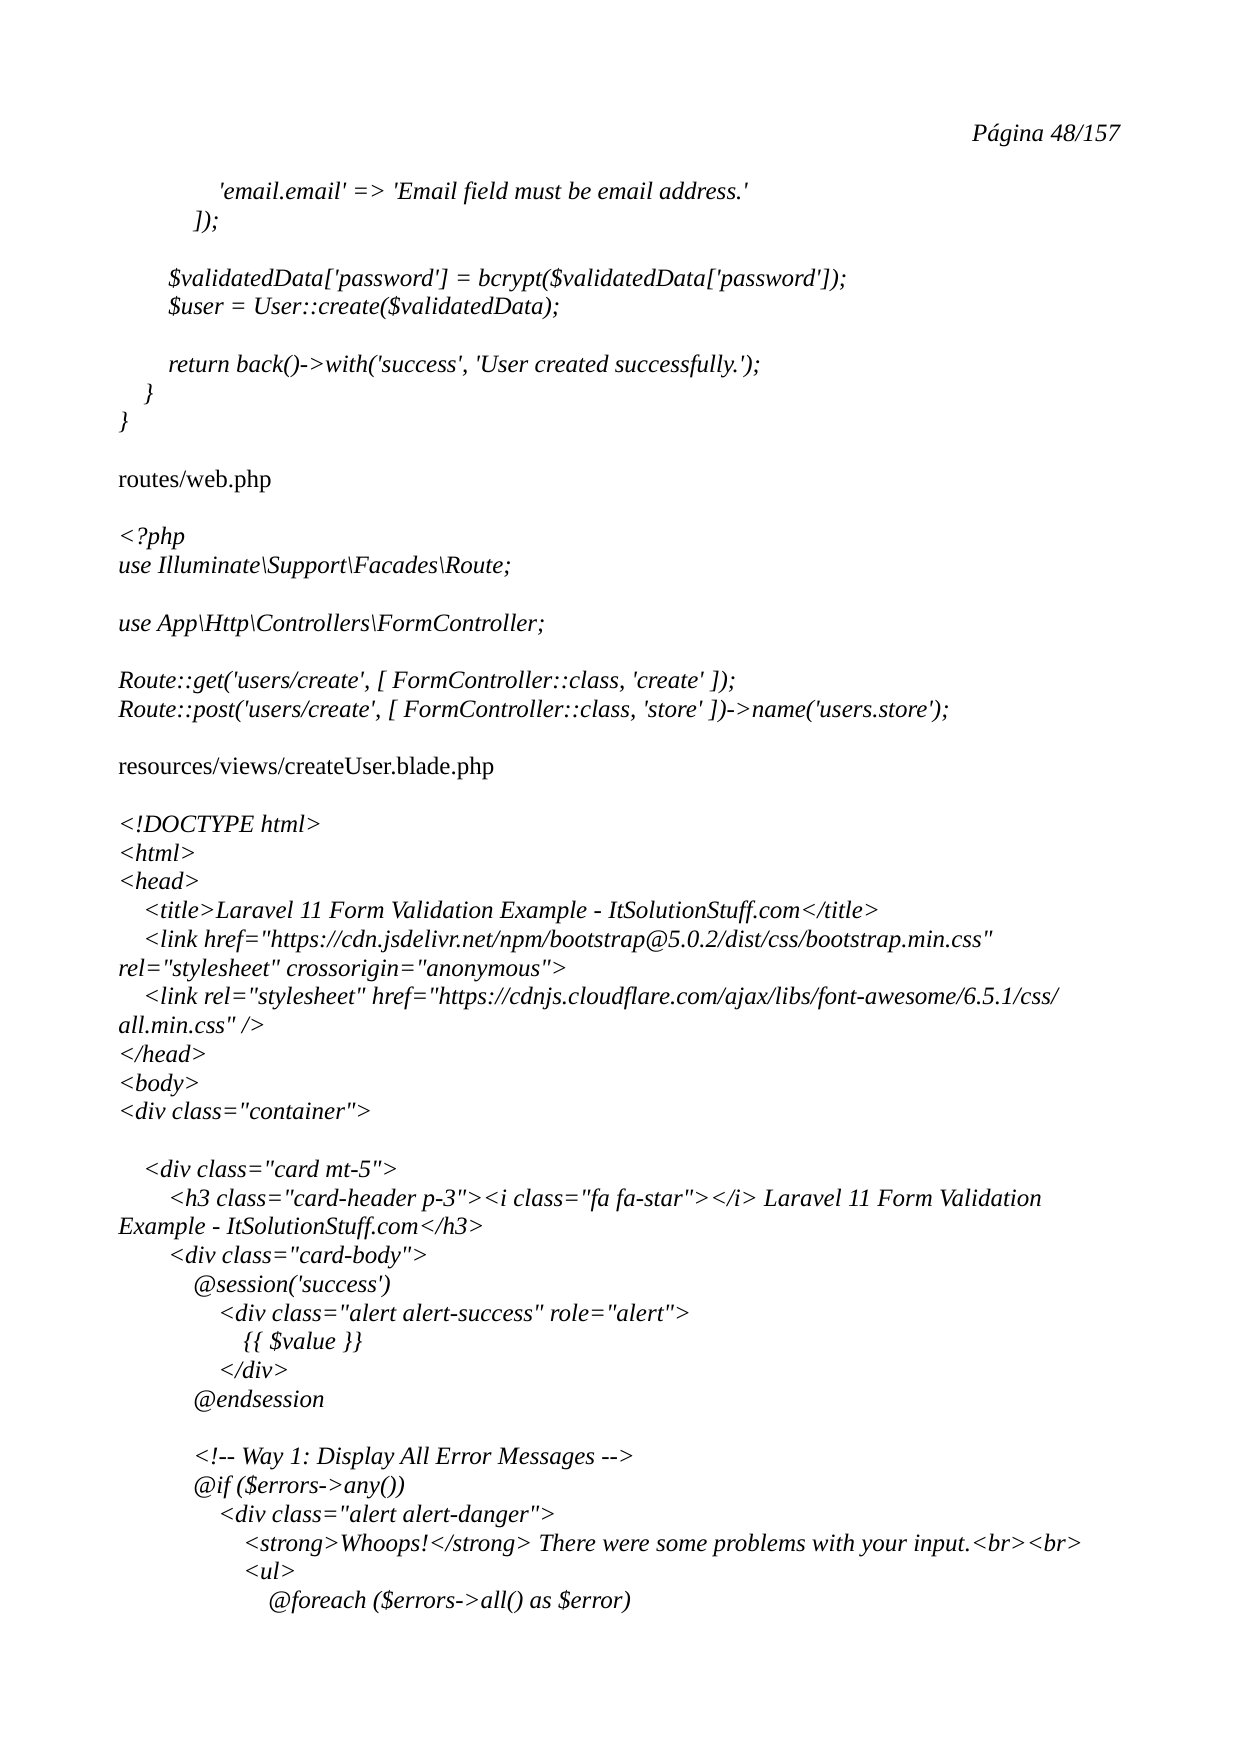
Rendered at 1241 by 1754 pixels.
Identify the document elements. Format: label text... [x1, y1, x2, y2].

text @session('success') [118, 1269, 1122, 1298]
text <!-- Way 1: Display All Error Messages --> [118, 1441, 1122, 1470]
text Route::get('users/create', [ FormController::class, 'create' ]); [118, 665, 1122, 694]
text <html> [118, 838, 1122, 866]
text <h3 class="card-header p-3"><i class="fa fa-star"></i> Laravel 11 Form Validation Example - ItSolutionStuff.com</h3> [118, 1183, 1122, 1240]
text <div class="card-body"> [118, 1240, 1122, 1269]
text <title>Laravel 11 Form Validation Example - ItSolutionStuff.com</title> [118, 895, 1122, 924]
text @endsession [118, 1384, 1122, 1413]
text <link href="https://cdn.jsdelivr.net/npm/bootstrap@5.0.2/dist/css/bootstrap.min.css" rel="stylesheet" crossorigin="anonymous"> [118, 924, 1122, 981]
text use App\Http\Controllers\FormController; [118, 608, 1122, 636]
text } [118, 378, 1122, 406]
text <?php [118, 521, 1122, 550]
text <ul> [118, 1556, 1122, 1585]
text <div class="alert alert-success" role="alert"> [118, 1298, 1122, 1326]
text resources/views/createUser.blade.php [118, 751, 1122, 780]
text <head> [118, 866, 1122, 895]
text @foreach ($errors->all() as $error) [118, 1585, 1122, 1614]
text use Illuminate\Support\Facades\Route; [118, 550, 1122, 579]
text {{ $value }} [118, 1326, 1122, 1355]
text $user = User::create($validatedData); [118, 291, 1122, 320]
text ]); [118, 205, 1122, 234]
text </head> [118, 1039, 1122, 1068]
text return back()->with('success', 'User created successfully.'); [118, 349, 1122, 378]
text $validatedData['password'] = bcrypt($validatedData['password']); [118, 263, 1122, 291]
text <div class="card mt-5"> [118, 1154, 1122, 1183]
text } [118, 406, 1122, 435]
text 'email.email' => 'Email field must be email address.' [118, 176, 1122, 205]
text <div class="container"> [118, 1096, 1122, 1125]
text </div> [118, 1355, 1122, 1384]
text @if ($errors->any()) [118, 1470, 1122, 1499]
text <body> [118, 1068, 1122, 1096]
text Route::post('users/create', [ FormController::class, 'store' ])->name('users.store'); [118, 694, 1122, 723]
text routes/web.php [118, 464, 1122, 493]
text <strong>Whoops!</strong> There were some problems with your input.<br><br> [118, 1528, 1122, 1556]
text <!DOCTYPE html> [118, 809, 1122, 838]
text <div class="alert alert-danger"> [118, 1499, 1122, 1528]
text <link rel="stylesheet" href="https://cdnjs.cloudflare.com/ajax/libs/font-awesome/6.5.1/css/all.min.css" /> [118, 981, 1122, 1039]
